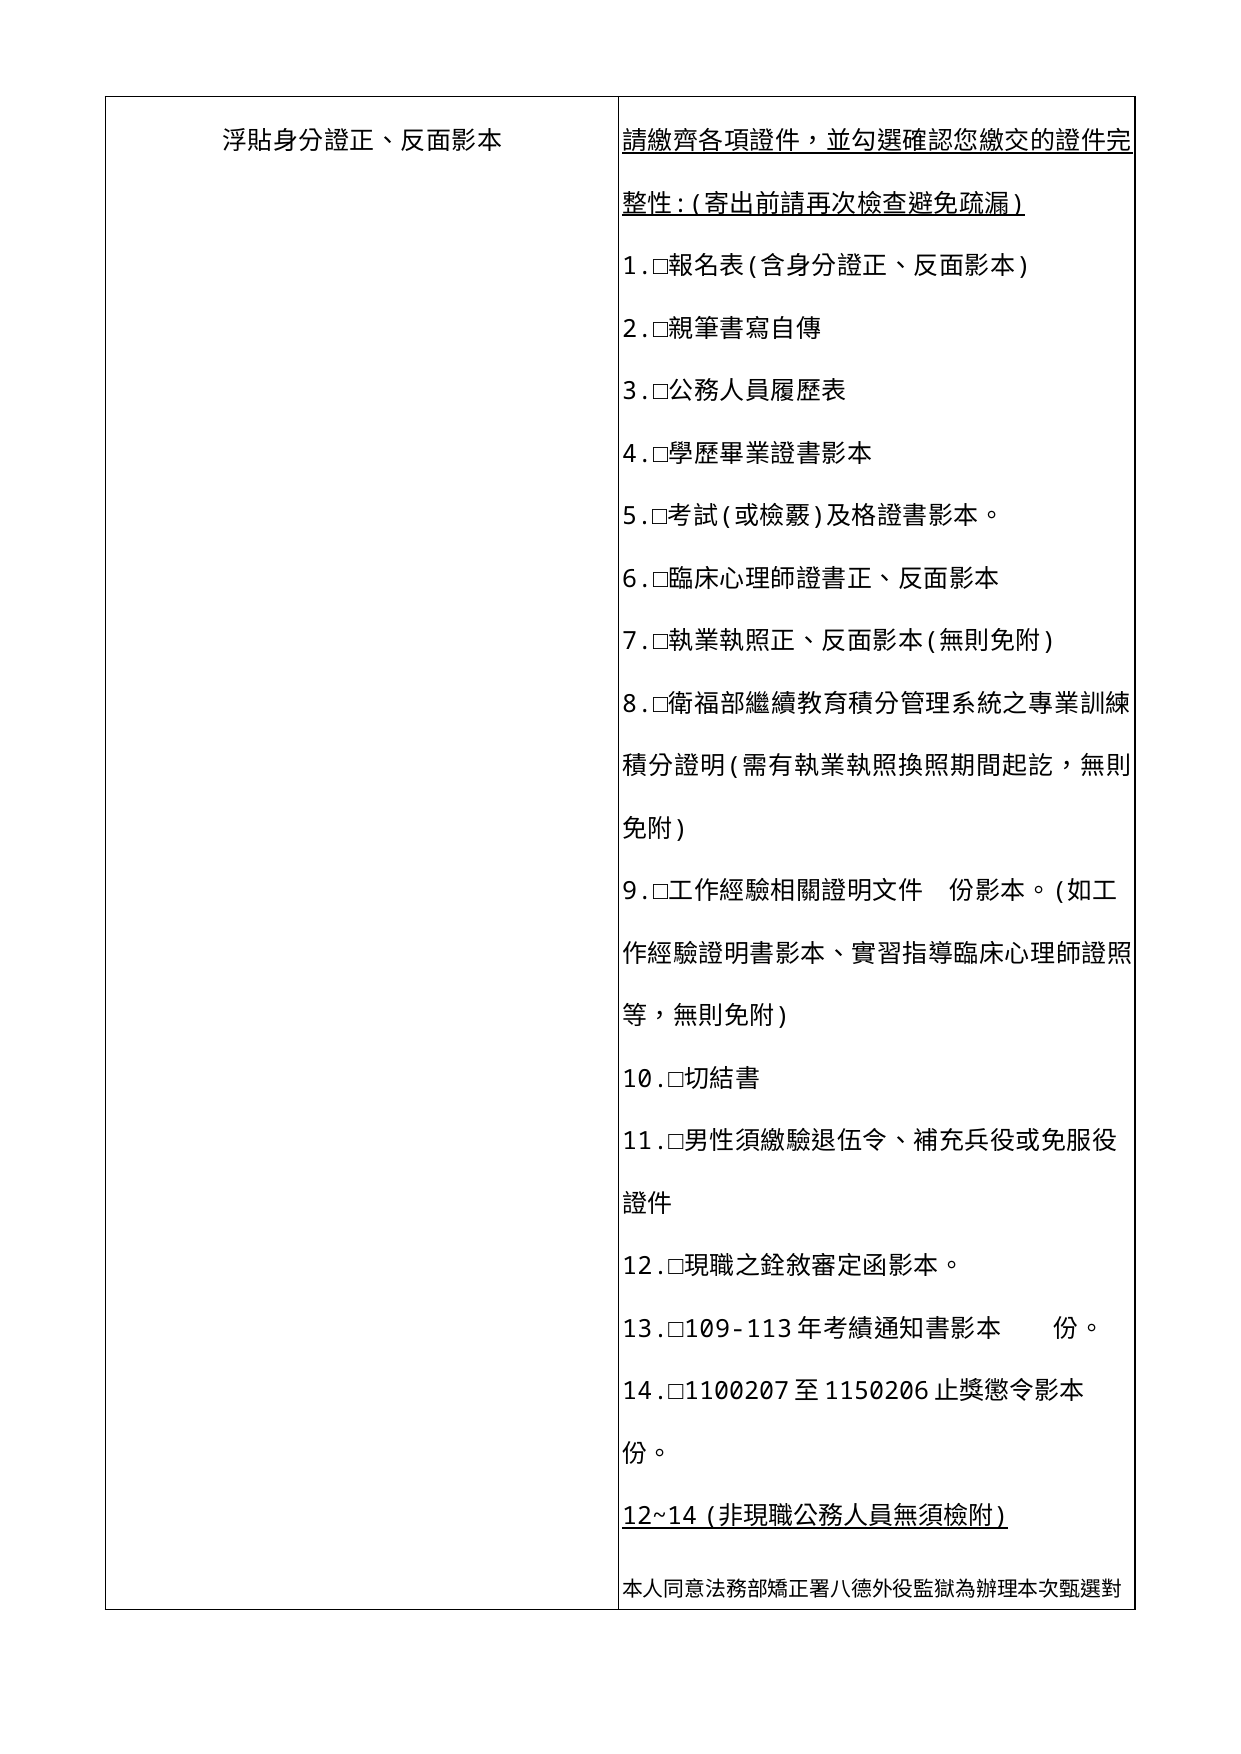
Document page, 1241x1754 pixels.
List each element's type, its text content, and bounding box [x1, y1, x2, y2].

table_cell 請繳齊各項證件，並勾選確認您繳交的證件完整性:(寄出前請再次檢查避免疏漏) 1.□報名表(含身分證正、反面影本) 2.□親筆書寫自傳 3.□公務人員履歷表 4.□學歷畢業證書影本 5.□考試(或檢覈)及格證書影本。 6.□臨床心理師證書正、反面影本 7.□執業執照正、反面影本(無則免附) 8.□衛福部繼續教育積分管理系統之專業訓練積分證明(需有執業執照換照期間起訖，無則免附) 9.□工作經驗相關證明文件 份影本。(如工作經驗證明書影本、實習指導臨床心理師證照等，無則免附) 10.□切結書 11.□男性須繳驗退伍令、補充兵役或免服役證件 12.□現職之銓敘審定函影本。 13.□109-113年考績通知書影本 份。 14.□1100207至1150206止獎懲令影本 份。 12~14 (非現職公務人員無須檢附) 本人同意法務部矯正署八德外役監獄為辦理本次甄選對 [619, 97, 1134, 1608]
table_cell 浮貼身分證正、反面影本 [106, 97, 618, 1608]
